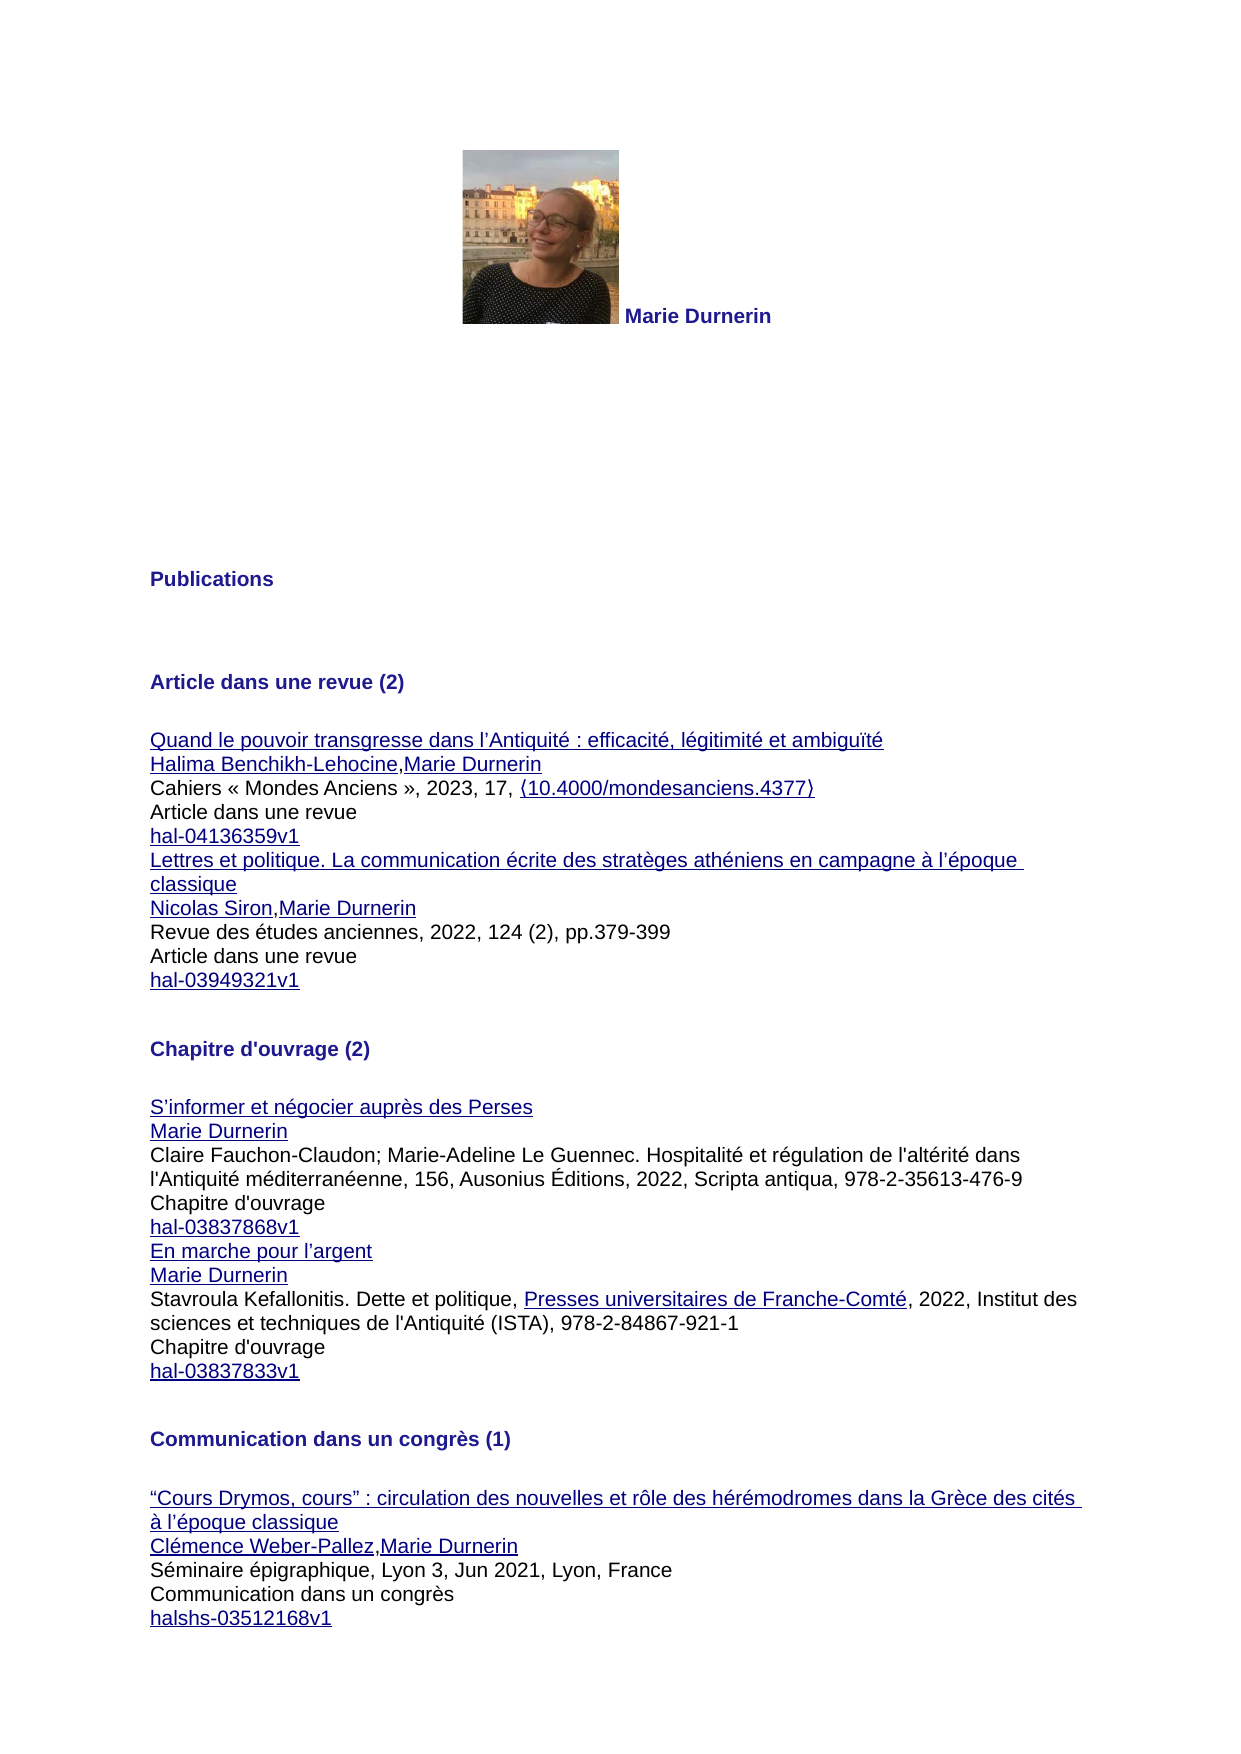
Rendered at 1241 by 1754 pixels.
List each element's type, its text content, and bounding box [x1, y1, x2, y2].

picture [462, 150, 619, 324]
subtitle Communication dans un congrès (1) [150, 1427, 1090, 1451]
subtitle Article dans une revue (2) [150, 670, 1090, 694]
table_cell Lettres et politique. La communication écrite des stratèges athéniens en campagne à l’époque classique Nicolas Siron,Marie Durnerin Revue des études anciennes, 2022, 124 (2), pp.379-399 Article dans une revue hal-03949321v1 [150, 848, 1090, 992]
table_header Quand le pouvoir transgresse dans l’Antiquité : efficacité, légitimité et ambiguïté Halima Benchikh-Lehocine,Marie Durnerin Cahiers « Mondes Anciens », 2023, 17, ⟨10.4000/mondesanciens.4377⟩ Article dans une revue hal-04136359v1 [150, 728, 1090, 848]
table_cell En marche pour l’argent Marie Durnerin Stavroula Kefallonitis. Dette et politique, Presses universitaires de Franche-Comté, 2022, Institut des sciences et techniques de l'Antiquité (ISTA), 978-2-84867-921-1 Chapitre d'ouvrage hal-03837833v1 [150, 1239, 1090, 1382]
table_header “Cours Drymos, cours” : circulation des nouvelles et rôle des hérémodromes dans la Grèce des cités à l’époque classique Clémence Weber-Pallez,Marie Durnerin Séminaire épigraphique, Lyon 3, Jun 2021, Lyon, France Communication dans un congrès halshs-03512168v1 [150, 1486, 1090, 1629]
subtitle Publications [150, 567, 1090, 591]
table_header S’informer et négocier auprès des Perses Marie Durnerin Claire Fauchon-Claudon; Marie-Adeline Le Guennec. Hospitalité et régulation de l'altérité dans l'Antiquité méditerranéenne, 156, Ausonius Éditions, 2022, Scripta antiqua, 978-2-35613-476-9 Chapitre d'ouvrage hal-03837868v1 [150, 1095, 1090, 1239]
subtitle Chapitre d'ouvrage (2) [150, 1037, 1090, 1061]
subtitle Marie Durnerin [150, 150, 1090, 328]
